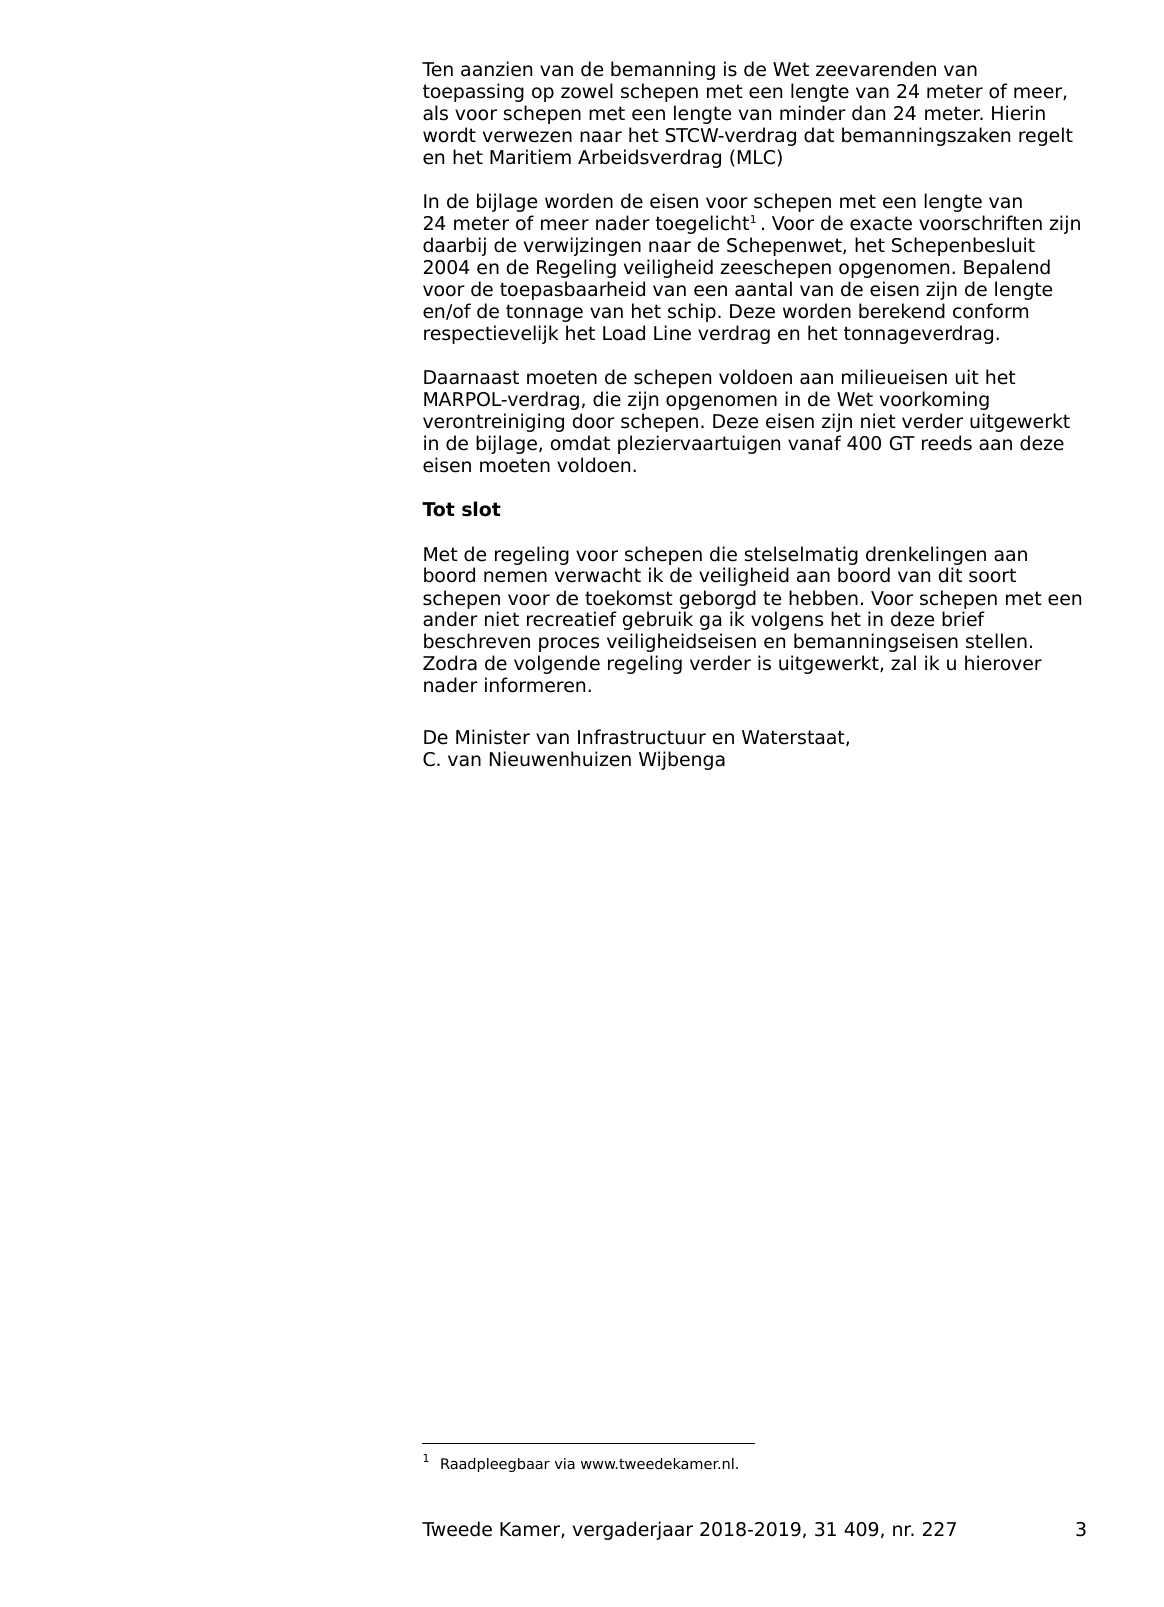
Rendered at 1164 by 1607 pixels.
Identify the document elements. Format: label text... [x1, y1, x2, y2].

text Raadpleegbaar via www.tweedekamer.nl. [422, 1452, 1087, 1474]
text Met de regeling voor schepen die stelselmatig drenkelingen aan boord nemen verwacht ik de veiligheid aan boord van dit soort schepen voor de toekomst geborgd te hebben. Voor schepen met een ander niet recreatief gebruik ga ik volgens het in deze brief beschreven proces veiligheidseisen en bemanningseisen stellen. Zodra de volgende regeling verder is uitgewerkt, zal ik u hierover nader informeren. [422, 543, 1087, 697]
subtitle Tot slot [422, 499, 1087, 521]
text De Minister van Infrastructuur en Waterstaat, C. van Nieuwenhuizen Wijbenga [422, 727, 1087, 771]
text In de bijlage worden de eisen voor schepen met een lengte van 24 meter of meer nader toegelicht. Voor de exacte voorschriften zijn daarbij de verwijzingen naar de Schepenwet, het Schepenbesluit 2004 en de Regeling veiligheid zeeschepen opgenomen. Bepalend voor de toepasbaarheid van een aantal van de eisen zijn de lengte en/of de tonnage van het schip. Deze worden berekend conform respectievelijk het Load Line verdrag en het tonnageverdrag. [422, 191, 1087, 345]
text Daarnaast moeten de schepen voldoen aan milieueisen uit het MARPOL-verdrag, die zijn opgenomen in de Wet voorkoming verontreiniging door schepen. Deze eisen zijn niet verder uitgewerkt in de bijlage, omdat pleziervaartuigen vanaf 400 GT reeds aan deze eisen moeten voldoen. [422, 367, 1087, 477]
text Ten aanzien van de bemanning is de Wet zeevarenden van toepassing op zowel schepen met een lengte van 24 meter of meer, als voor schepen met een lengte van minder dan 24 meter. Hierin wordt verwezen naar het STCW-verdrag dat bemanningszaken regelt en het Maritiem Arbeidsverdrag (MLC) [422, 59, 1087, 169]
